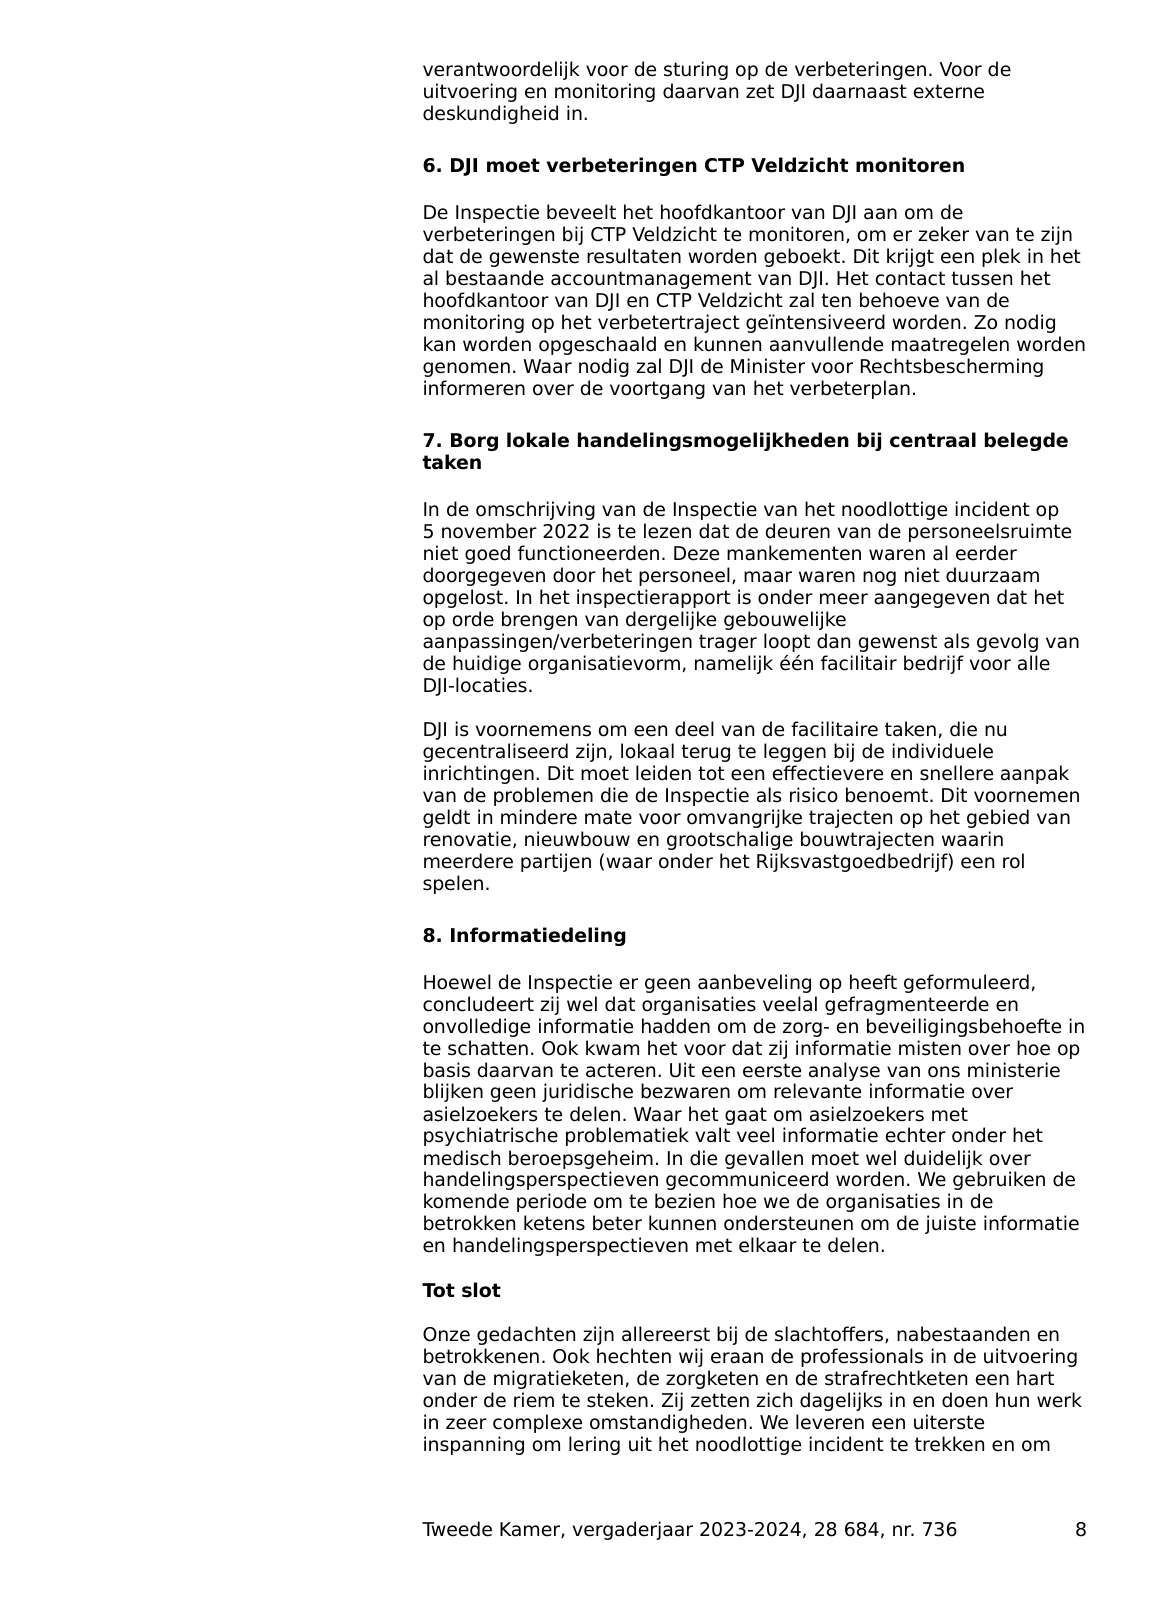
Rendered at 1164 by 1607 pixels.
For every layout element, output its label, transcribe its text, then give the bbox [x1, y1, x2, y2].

text DJI is voornemens om een deel van de facilitaire taken, die nu gecentraliseerd zijn, lokaal terug te leggen bij de individuele inrichtingen. Dit moet leiden tot een effectievere en snellere aanpak van de problemen die de Inspectie als risico benoemt. Dit voornemen geldt in mindere mate voor omvangrijke trajecten op het gebied van renovatie, nieuwbouw en grootschalige bouwtrajecten waarin meerdere partijen (waar onder het Rijksvastgoedbedrijf) een rol spelen. [422, 719, 1087, 894]
subtitle 8. Informatiedeling [422, 924, 1087, 947]
text In de omschrijving van de Inspectie van het noodlottige incident op 5 november 2022 is te lezen dat de deuren van de personeelsruimte niet goed functioneerden. Deze mankementen waren al eerder doorgegeven door het personeel, maar waren nog niet duurzaam opgelost. In het inspectierapport is onder meer aangegeven dat het op orde brengen van dergelijke gebouwelijke aanpassingen/verbeteringen trager loopt dan gewenst als gevolg van de huidige organisatievorm, namelijk één facilitair bedrijf voor alle DJI-locaties. [422, 499, 1087, 697]
text verantwoordelijk voor de sturing op de verbeteringen. Voor de uitvoering en monitoring daarvan zet DJI daarnaast externe deskundigheid in. [422, 59, 1087, 125]
text Hoewel de Inspectie er geen aanbeveling op heeft geformuleerd, concludeert zij wel dat organisaties veelal gefragmenteerde en onvolledige informatie hadden om de zorg- en beveiligingsbehoefte in te schatten. Ook kwam het voor dat zij informatie misten over hoe op basis daarvan te acteren. Uit een eerste analyse van ons ministerie blijken geen juridische bezwaren om relevante informatie over asielzoekers te delen. Waar het gaat om asielzoekers met psychiatrische problematiek valt veel informatie echter onder het medisch beroepsgeheim. In die gevallen moet wel duidelijk over handelingsperspectieven gecommuniceerd worden. We gebruiken de komende periode om te bezien hoe we de organisaties in de betrokken ketens beter kunnen ondersteunen om de juiste informatie en handelingsperspectieven met elkaar te delen. [422, 972, 1087, 1257]
subtitle 7. Borg lokale handelingsmogelijkheden bij centraal belegde taken [422, 430, 1087, 474]
text Onze gedachten zijn allereerst bij de slachtoffers, nabestaanden en betrokkenen. Ook hechten wij eraan de professionals in de uitvoering van de migratieketen, de zorgketen en de strafrechtketen een hart onder de riem te steken. Zij zetten zich dagelijks in en doen hun werk in zeer complexe omstandigheden. We leveren een uiterste inspanning om lering uit het noodlottige incident te trekken en om [422, 1324, 1087, 1456]
text De Inspectie beveelt het hoofdkantoor van DJI aan om de verbeteringen bij CTP Veldzicht te monitoren, om er zeker van te zijn dat de gewenste resultaten worden geboekt. Dit krijgt een plek in het al bestaande accountmanagement van DJI. Het contact tussen het hoofdkantoor van DJI en CTP Veldzicht zal ten behoeve van de monitoring op het verbetertraject geïntensiveerd worden. Zo nodig kan worden opgeschaald en kunnen aanvullende maatregelen worden genomen. Waar nodig zal DJI de Minister voor Rechtsbescherming informeren over de voortgang van het verbeterplan. [422, 202, 1087, 400]
subtitle Tot slot [422, 1279, 1087, 1301]
subtitle 6. DJI moet verbeteringen CTP Veldzicht monitoren [422, 155, 1087, 177]
